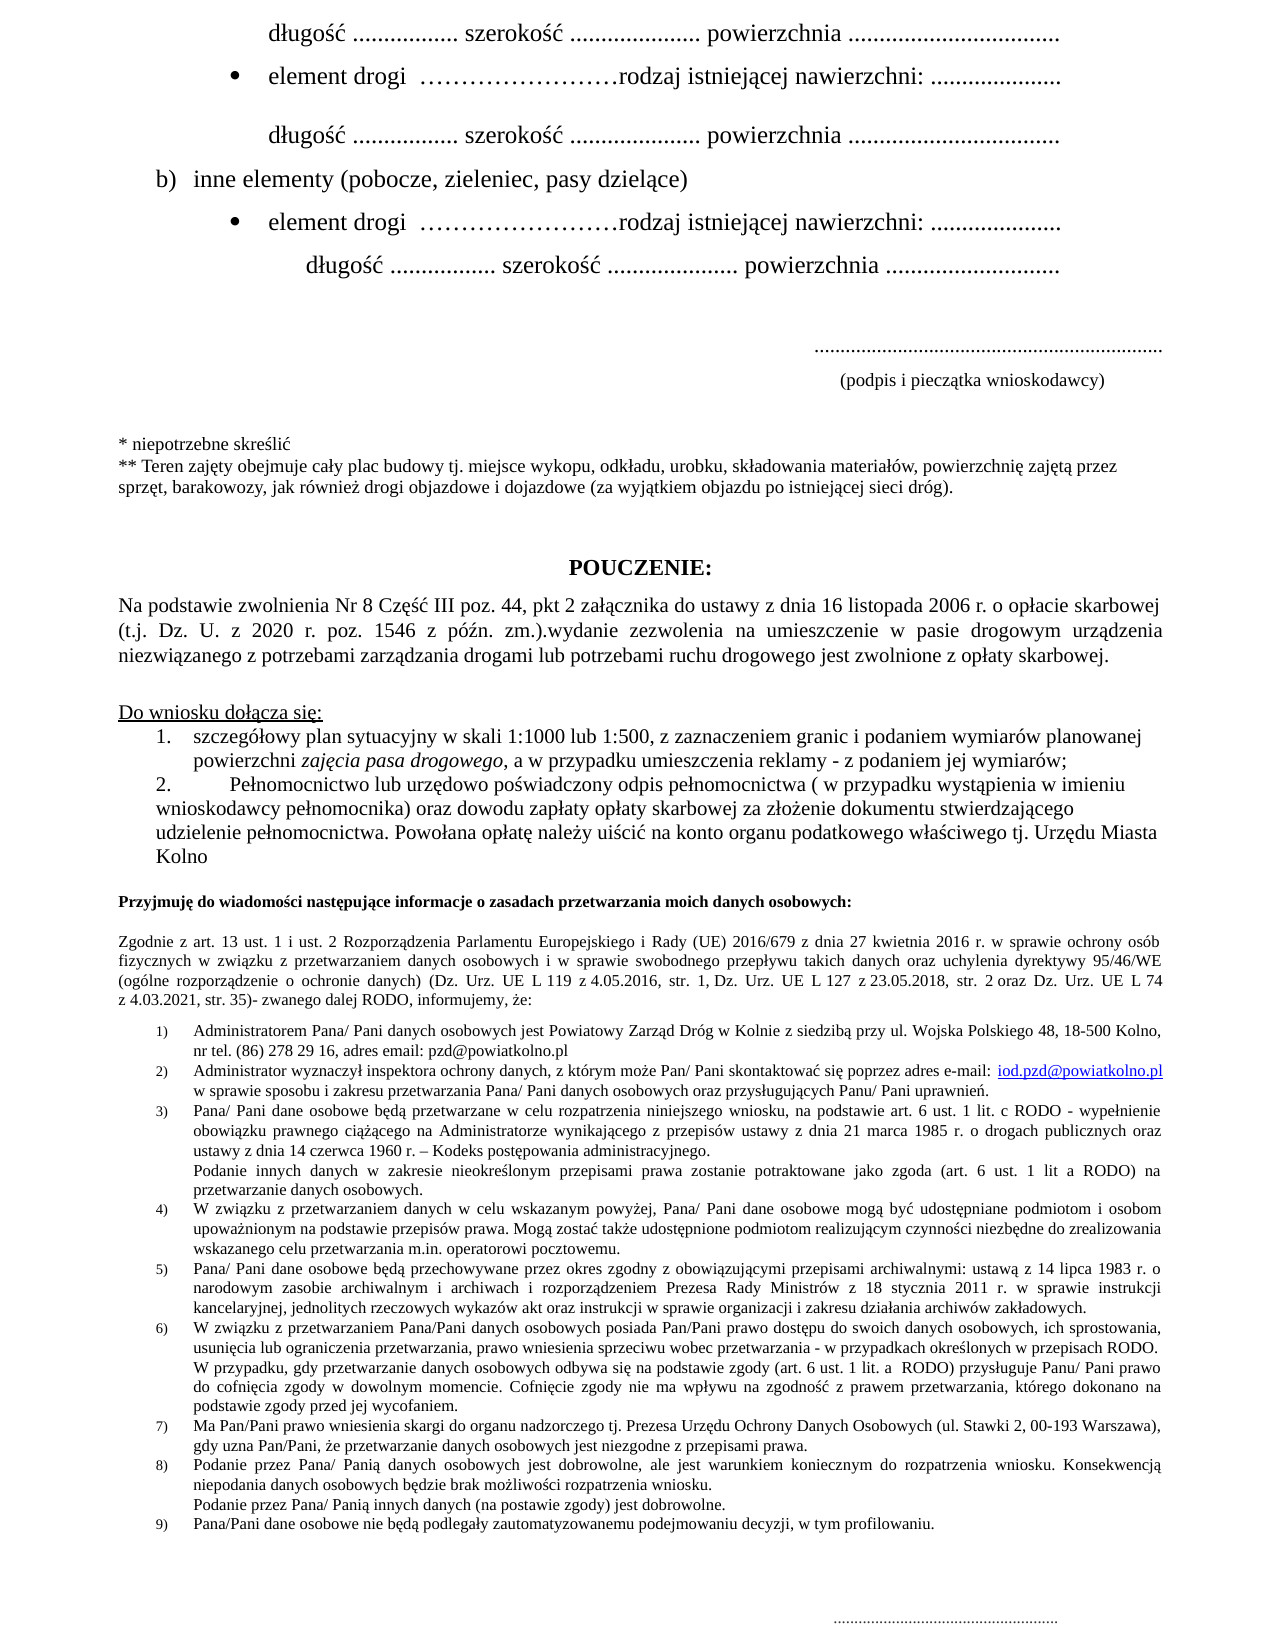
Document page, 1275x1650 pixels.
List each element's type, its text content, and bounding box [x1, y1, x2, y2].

list szczegółowy plan sytuacyjny w skali 1:1000 lub 1:500, z zaznaczeniem granic i podaniem wymiarów planowanej powierzchni zajęcia pasa drogowego, a w przypadku umieszczenia reklamy - z podaniem jej wymiarów; [156, 724, 1163, 772]
text długość ................. szerokość ..................... powierzchnia ............................ [118, 250, 1163, 279]
text POUCZENIE: [118, 553, 1163, 580]
text długość ................. szerokość ..................... powierzchnia .................................. [268, 18, 1163, 46]
list Pana/ Pani dane osobowe będą przetwarzane w celu rozpatrzenia niniejszego wniosku, na podstawie art. 6 ust. 1 lit. c RODO - wypełnienie obowiązku prawnego ciążącego na Administratorze wynikającego z przepisów ustawy z dnia 21 marca 1985 r. o drogach publicznych oraz ustawy z dnia 14 czerwca 1960 r. – Kodeks postępowania administracyjnego. [156, 1101, 1163, 1160]
text Przyjmuję do wiadomości następujące informacje o zasadach przetwarzania moich danych osobowych: [118, 892, 1163, 911]
list W związku z przetwarzaniem Pana/Pani danych osobowych posiada Pan/Pani prawo dostępu do swoich danych osobowych, ich sprostowania, usunięcia lub ograniczenia przetwarzania, prawo wniesienia sprzeciwu wobec przetwarzania - w przypadkach określonych w przepisach RODO. [156, 1318, 1163, 1357]
list W związku z przetwarzaniem danych w celu wskazanym powyżej, Pana/ Pani dane osobowe mogą być udostępniane podmiotom i osobom upoważnionym na podstawie przepisów prawa. Mogą zostać także udostępnione podmiotom realizującym czynności niezbędne do zrealizowania wskazanego celu przetwarzania m.in. operatorowi pocztowemu. [156, 1199, 1163, 1258]
list element drogi ……………………rodzaj istniejącej nawierzchni: ..................... [231, 61, 1163, 89]
text * niepotrzebne skreślić [118, 433, 1163, 455]
text Zgodnie z art. 13 ust. 1 i ust. 2 Rozporządzenia Parlamentu Europejskiego i Rady (UE) 2016/679 z dnia 27 kwietnia 2016 r. w sprawie ochrony osób fizycznych w związku z przetwarzaniem danych osobowych i w sprawie swobodnego przepływu takich danych oraz uchylenia dyrektywy 95/46/WE (ogólne rozporządzenie o ochronie danych) (Dz. Urz. UE L 119 z 4.05.2016, str. 1, Dz. Urz. UE L 127 z 23.05.2018, str. 2 oraz Dz. Urz. UE L 74 z 4.03.2021, str. 35)- zwanego dalej RODO, informujemy, że: [118, 932, 1163, 1009]
text ** Teren zajęty obejmuje cały plac budowy tj. miejsce wykopu, odkładu, urobku, składowania materiałów, powierzchnię zajętą przez sprzęt, barakowozy, jak również drogi objazdowe i dojazdowe (za wyjątkiem objazdu po istniejącej sieci dróg). [118, 455, 1163, 498]
text 2. Pełnomocnictwo lub urzędowo poświadczony odpis pełnomocnictwa ( w przypadku wystąpienia w imieniu wnioskodawcy pełnomocnika) oraz dowodu zapłaty opłaty skarbowej za złożenie dokumentu stwierdzającego udzielenie pełnomocnictwa. Powołana opłatę należy uiścić na konto organu podatkowego właściwego tj. Urzędu Miasta Kolno [156, 772, 1163, 868]
list Pana/Pani dane osobowe nie będą podlegały zautomatyzowanemu podejmowaniu decyzji, w tym profilowaniu. [156, 1514, 1163, 1533]
list inne elementy (pobocze, zieleniec, pasy dzielące) [156, 164, 1163, 192]
list Administratorem Pana/ Pani danych osobowych jest Powiatowy Zarząd Dróg w Kolnie z siedzibą przy ul. Wojska Polskiego 48, 18-500 Kolno, nr tel. (86) 278 29 16, adres email: pzd@powiatkolno.pl [156, 1021, 1163, 1060]
text Podanie przez Pana/ Panią innych danych (na postawie zgody) jest dobrowolne. [193, 1495, 1163, 1514]
text W przypadku, gdy przetwarzanie danych osobowych odbywa się na podstawie zgody (art. 6 ust. 1 lit. a RODO) przysługuje Panu/ Pani prawo do cofnięcia zgody w dowolnym momencie. Cofnięcie zgody nie ma wpływu na zgodność z prawem przetwarzania, którego dokonano na podstawie zgody przed jej wycofaniem. [193, 1358, 1163, 1415]
text ................................................................... [118, 333, 1163, 357]
list element drogi ……………………rodzaj istniejącej nawierzchni: ..................... [231, 207, 1163, 236]
text (podpis i pieczątka wnioskodawcy) [118, 369, 1163, 390]
list Pana/ Pani dane osobowe będą przechowywane przez okres zgodny z obowiązującymi przepisami archiwalnymi: ustawą z 14 lipca 1983 r. o narodowym zasobie archiwalnym i archiwach i rozporządzeniem Prezesa Rady Ministrów z 18 stycznia 2011 r. w sprawie instrukcji kancelaryjnej, jednolitych rzeczowych wykazów akt oraz instrukcji w sprawie organizacji i zakresu działania archiwów zakładowych. [156, 1258, 1163, 1317]
text Podanie innych danych w zakresie nieokreślonym przepisami prawa zostanie potraktowane jako zgoda (art. 6 ust. 1 lit a RODO) na przetwarzanie danych osobowych. [193, 1160, 1163, 1199]
list Podanie przez Pana/ Panią danych osobowych jest dobrowolne, ale jest warunkiem koniecznym do rozpatrzenia wniosku. Konsekwencją niepodania danych osobowych będzie brak możliwości rozpatrzenia wniosku. [156, 1455, 1163, 1494]
text Do wniosku dołącza się: [118, 700, 1163, 724]
list Administrator wyznaczył inspektora ochrony danych, z którym może Pan/ Pani skontaktować się poprzez adres e-mail: iod.pzd@powiatkolno.pl w sprawie sposobu i zakresu przetwarzania Pana/ Pani danych osobowych oraz przysługujących Panu/ Pani uprawnień. [156, 1061, 1163, 1100]
list Ma Pan/Pani prawo wniesienia skargi do organu nadzorczego tj. Prezesa Urzędu Ochrony Danych Osobowych (ul. Stawki 2, 00-193 Warszawa), gdy uzna Pan/Pani, że przetwarzanie danych osobowych jest niezgodne z przepisami prawa. [156, 1415, 1163, 1454]
text Na podstawie zwolnienia Nr 8 Część III poz. 44, pkt 2 załącznika do ustawy z dnia 16 listopada 2006 r. o opłacie skarbowej (t.j. Dz. U. z 2020 r. poz. 1546 z późn. zm.).wydanie zezwolenia na umieszczenie w pasie drogowym urządzenia niezwiązanego z potrzebami zarządzania drogami lub potrzebami ruchu drogowego jest zwolnione z opłaty skarbowej. [118, 592, 1163, 667]
text długość ................. szerokość ..................... powierzchnia .................................. [268, 121, 1163, 149]
text ...................................................... [636, 1608, 1163, 1627]
